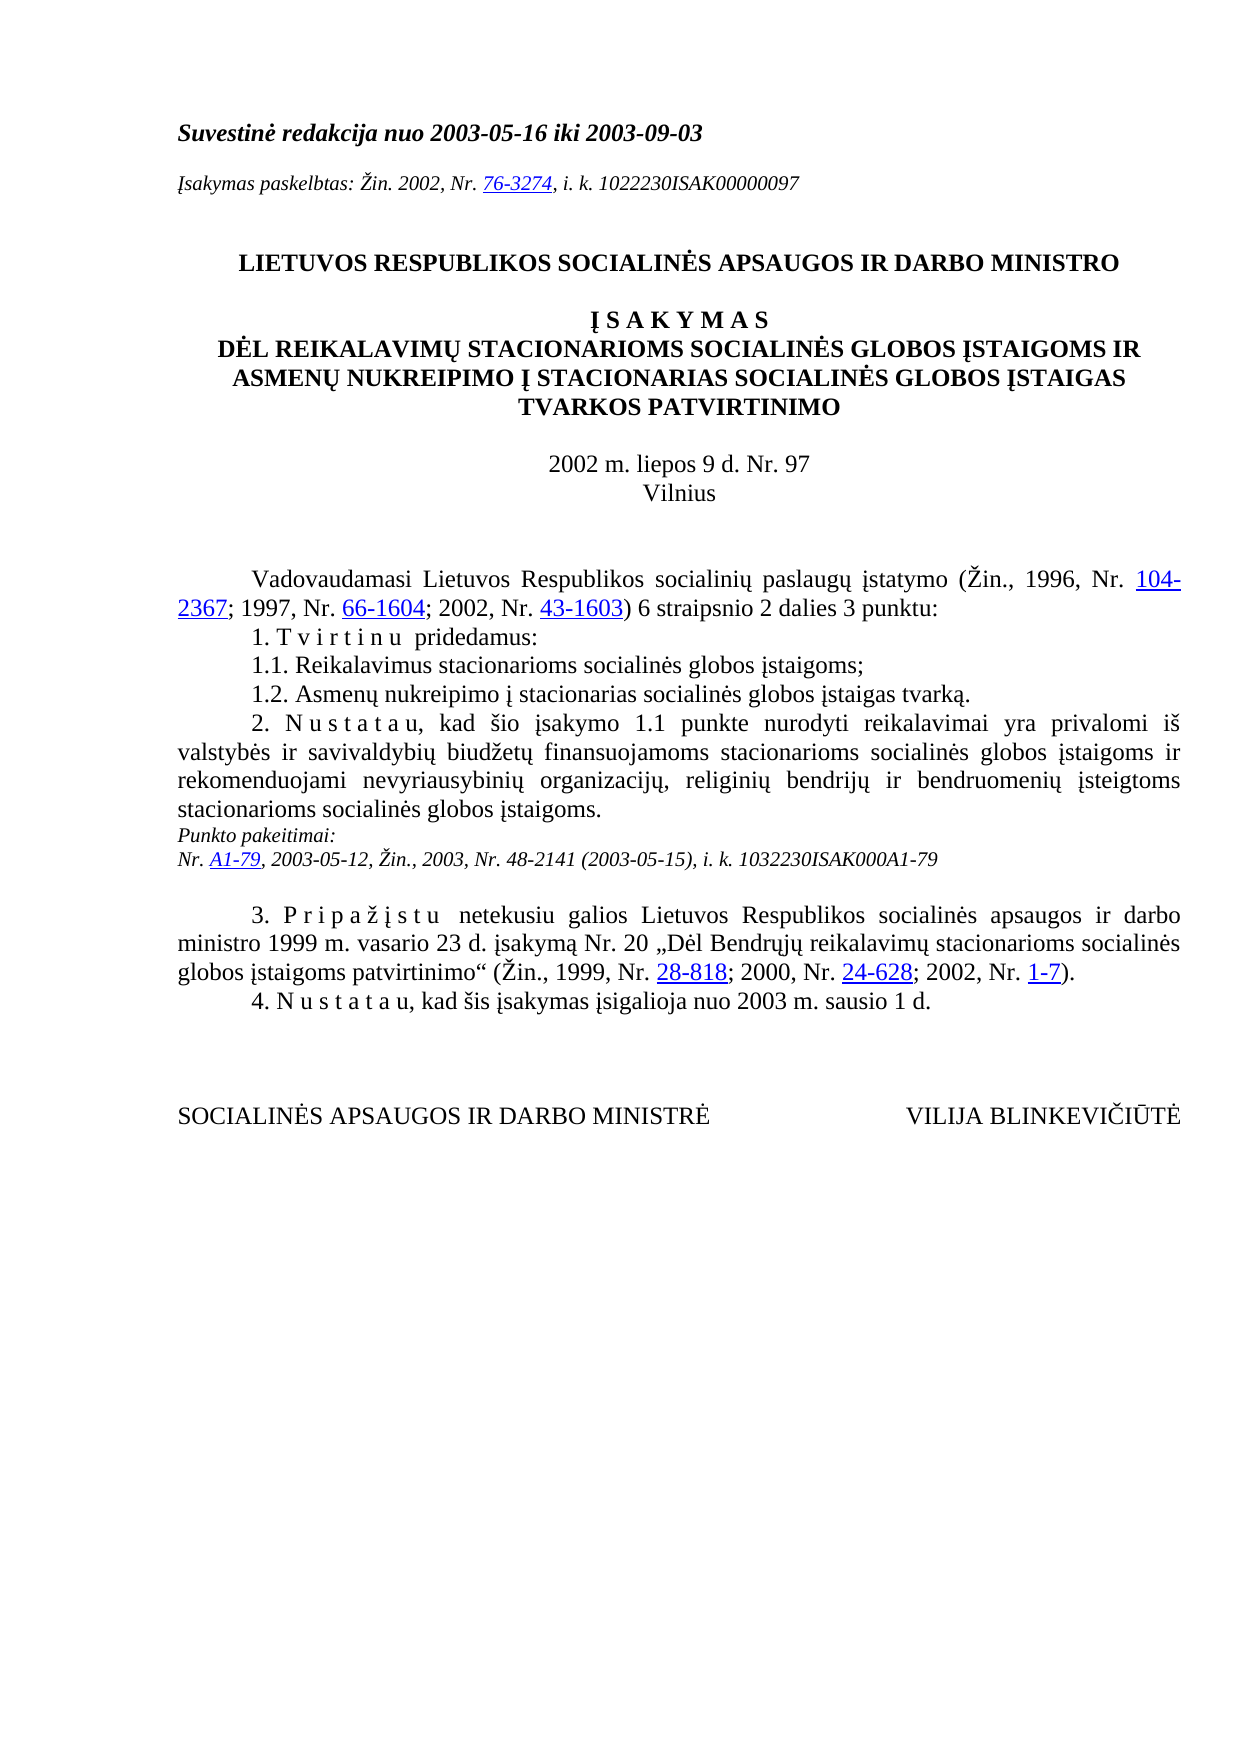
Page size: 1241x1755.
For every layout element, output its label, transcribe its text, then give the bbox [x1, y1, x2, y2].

text Suvestinė redakcija nuo 2003-05-16 iki 2003-09-03 [177, 118, 1181, 147]
text 2. Nustatau, kad šio įsakymo 1.1 punkte nurodyti reikalavimai yra privalomi iš valstybės ir savivaldybių biudžetų finansuojamoms stacionarioms socialinės globos įstaigoms ir rekomenduojami nevyriausybinių organizacijų, religinių bendrijų ir bendruomenių įsteigtoms stacionarioms socialinės globos įstaigoms. [177, 708, 1181, 823]
text 1. Tvirtinu pridedamus: [177, 622, 1181, 650]
text Nr. A1-79, 2003-05-12, Žin., 2003, Nr. 48-2141 (2003-05-15), i. k. 1032230ISAK000A1-79 [177, 847, 1181, 871]
text Vilnius [177, 478, 1181, 507]
text 1.1. Reikalavimus stacionarioms socialinės globos įstaigoms; [177, 650, 1181, 679]
text Į S A K Y M A S [177, 305, 1181, 334]
text Punkto pakeitimai: [177, 823, 1181, 847]
text Vadovaudamasi Lietuvos Respublikos socialinių paslaugų įstatymo (Žin., 1996, Nr. 104-2367; 1997, Nr. 66-1604; 2002, Nr. 43-1603) 6 straipsnio 2 dalies 3 punktu: [177, 564, 1181, 622]
text Įsakymas paskelbtas: Žin. 2002, Nr. 76-3274, i. k. 1022230ISAK00000097 [177, 171, 1181, 195]
text 4. Nustatau, kad šis įsakymas įsigalioja nuo 2003 m. sausio 1 d. [177, 986, 1181, 1015]
text Socialinės apsaugos ir darbo Ministrė Vilija Blinkevičiūtė [177, 1101, 1181, 1130]
text 1.2. Asmenų nukreipimo į stacionarias socialinės globos įstaigas tvarką. [177, 679, 1181, 708]
text 2002 m. liepos 9 d. Nr. 97 [177, 449, 1181, 478]
text LIETUVOS RESPUBLIKOS SOCIALINĖS APSAUGOS IR DARBO MINISTRO [177, 248, 1181, 277]
text 3. Pripažįstu netekusiu galios Lietuvos Respublikos socialinės apsaugos ir darbo ministro 1999 m. vasario 23 d. įsakymą Nr. 20 „Dėl Bendrųjų reikalavimų stacionarioms socialinės globos įstaigoms patvirtinimo“ (Žin., 1999, Nr. 28-818; 2000, Nr. 24-628; 2002, Nr. 1-7). [177, 900, 1181, 986]
text DĖL REIKALAVIMŲ STACIONARIOMS SOCIALINĖS GLOBOS ĮSTAIGOMS IR ASMENŲ NUKREIPIMO Į STACIONARIAS SOCIALINĖS GLOBOS ĮSTAIGAS TVARKOS PATVIRTINIMO [177, 334, 1181, 420]
